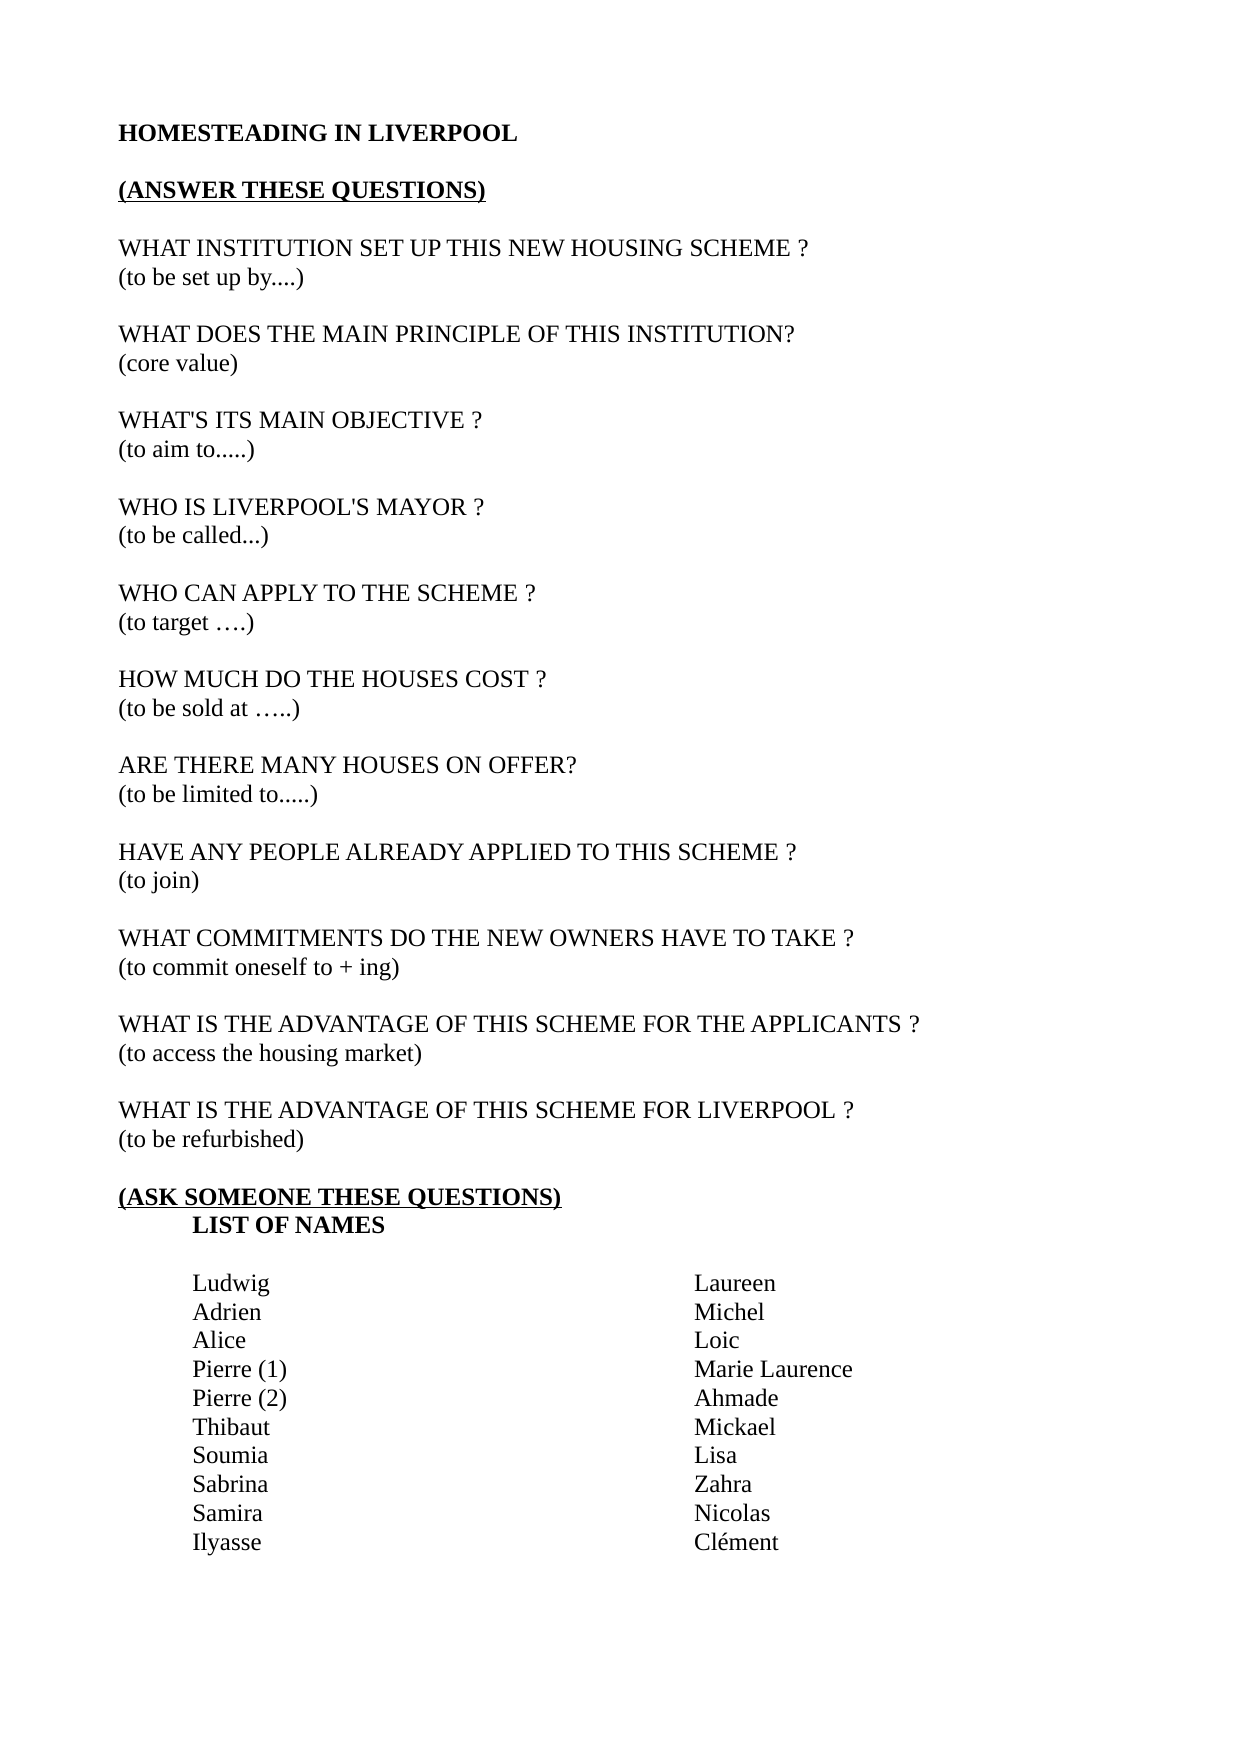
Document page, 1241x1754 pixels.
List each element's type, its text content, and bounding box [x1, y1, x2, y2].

text Sabrina [118, 1469, 620, 1498]
text (to be sold at …..) [118, 693, 1122, 722]
text (ANSWER THESE QUESTIONS) [118, 176, 1122, 204]
text WHAT IS THE ADVANTAGE OF THIS SCHEME FOR THE APPLICANTS ? [118, 1009, 1122, 1038]
text Laureen [620, 1268, 1122, 1297]
text Clément [620, 1527, 1122, 1556]
text (to be refurbished) [118, 1124, 1122, 1153]
text WHAT DOES THE MAIN PRINCIPLE OF THIS INSTITUTION? [118, 319, 1122, 348]
text (to aim to.....) [118, 434, 1122, 463]
text ARE THERE MANY HOUSES ON OFFER? [118, 751, 1122, 779]
text Thibaut [118, 1412, 620, 1441]
text Lisa [620, 1441, 1122, 1469]
text Ilyasse [118, 1527, 620, 1556]
text Ahmade [620, 1383, 1122, 1412]
text Loic [620, 1326, 1122, 1354]
text HOMESTEADING IN LIVERPOOL [118, 118, 1122, 147]
text Marie Laurence [620, 1354, 1122, 1383]
text (to commit oneself to + ing) [118, 952, 1122, 981]
text WHO IS LIVERPOOL'S MAYOR ? [118, 492, 1122, 521]
text (ASK SOMEONE THESE QUESTIONS) [118, 1182, 1122, 1211]
text Pierre (2) [118, 1383, 620, 1412]
text (to join) [118, 866, 1122, 894]
text WHAT INSTITUTION SET UP THIS NEW HOUSING SCHEME ? [118, 233, 1122, 262]
text (to target ….) [118, 607, 1122, 636]
text (to be set up by....) [118, 262, 1122, 291]
text Nicolas [620, 1498, 1122, 1527]
text Mickael [620, 1412, 1122, 1441]
text Ludwig [118, 1268, 620, 1297]
text WHAT'S ITS MAIN OBJECTIVE ? [118, 406, 1122, 434]
text (to be limited to.....) [118, 779, 1122, 808]
text (to access the housing market) [118, 1038, 1122, 1067]
text WHAT COMMITMENTS DO THE NEW OWNERS HAVE TO TAKE ? [118, 923, 1122, 952]
text WHO CAN APPLY TO THE SCHEME ? [118, 578, 1122, 607]
text HAVE ANY PEOPLE ALREADY APPLIED TO THIS SCHEME ? [118, 837, 1122, 866]
text Pierre (1) [118, 1354, 620, 1383]
text (core value) [118, 348, 1122, 377]
text Samira [118, 1498, 620, 1527]
text Michel [620, 1297, 1122, 1326]
text Alice [118, 1326, 620, 1354]
text WHAT IS THE ADVANTAGE OF THIS SCHEME FOR LIVERPOOL ? [118, 1096, 1122, 1124]
text LIST OF NAMES [118, 1211, 1122, 1239]
text Soumia [118, 1441, 620, 1469]
text Zahra [620, 1469, 1122, 1498]
text Adrien [118, 1297, 620, 1326]
text (to be called...) [118, 521, 1122, 549]
text HOW MUCH DO THE HOUSES COST ? [118, 664, 1122, 693]
